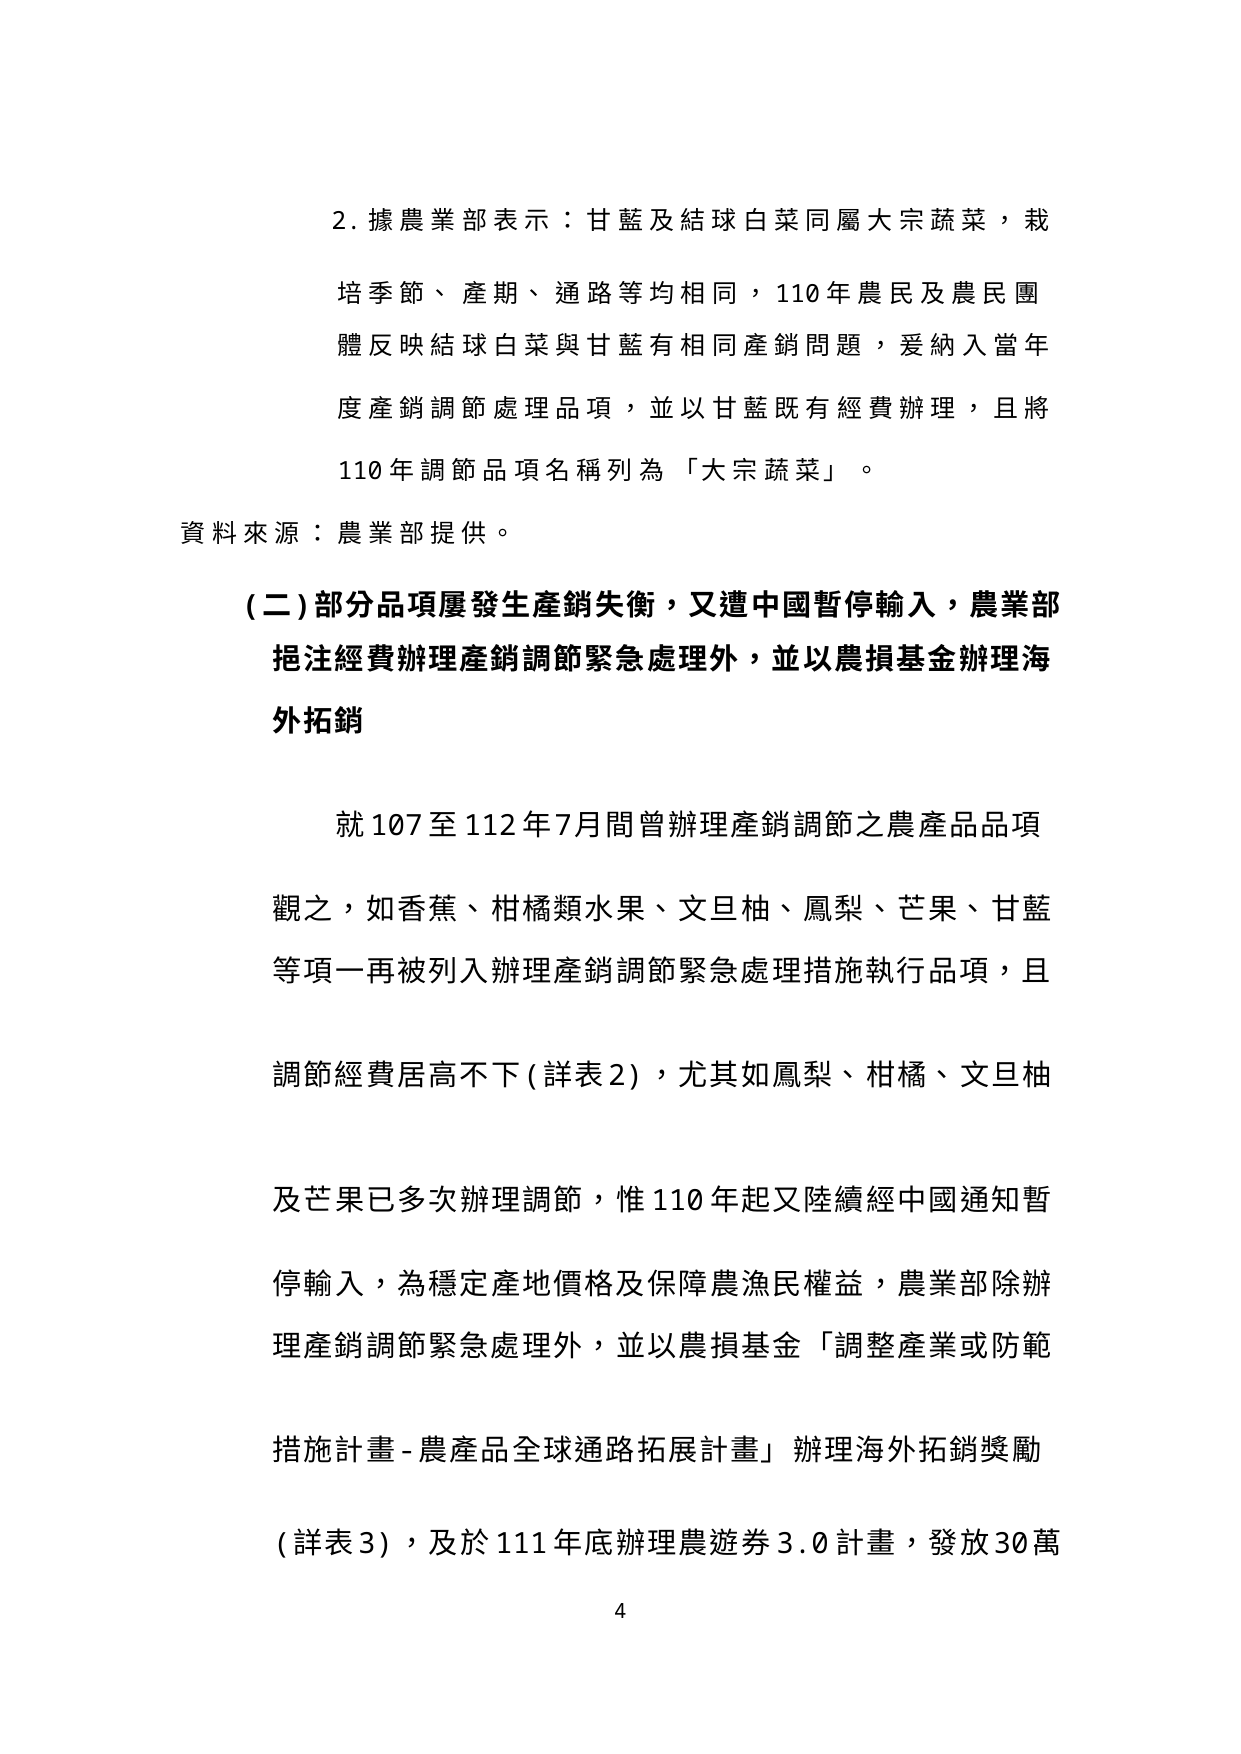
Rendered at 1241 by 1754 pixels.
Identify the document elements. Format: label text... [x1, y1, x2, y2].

text 就107至112年7月間曾辦理產銷調節之農產品品項觀之，如香蕉、柑橘類水果、文旦柚、鳳梨、芒果、甘藍等項一再被列入辦理產銷調節緊急處理措施執行品項，且調節經費居高不下(詳表2)，尤其如鳳梨、柑橘、文旦柚及芒果已多次辦理調節，惟110年起又陸續經中國通知暫停輸入，為穩定產地價格及保障農漁民權益，農業部除辦理產銷調節緊急處理外，並以農損基金「調整產業或防範措施計畫-農產品全球通路拓展計畫」辦理海外拓銷獎勵(詳表3)，及於111年底辦理農遊券3.0計畫，發放30萬張200元農遊券，以鼓勵民眾增加輸中受阻之農漁產品之消費；然如鳳梨，107至109年已曾發生產銷失衡情形，110至111年度雖分別支出1.31億元及1.34億元產銷調節經費，又辦理海外拓銷，2年度經費分別高達3.27億元及1.49億元，然112年度產銷失衡情形仍未緩解，截至8月底止調節經費已達6,066萬9千元。爰此，為真正解決該等農產品之產銷問題，除短期運用緊急處理應變措施外，允宜確實檢討農產品產銷失衡之問題癥結與研謀調整改善產業結構。 [266, 740, 1063, 1552]
text 2.據農業部表示：甘藍及結球白菜同屬大宗蔬菜，栽培季節、產期、通路等均相同，110年農民及農民團體反映結球白菜與甘藍有相同產銷問題，爰納入當年度產銷調節處理品項，並以甘藍既有經費辦理，且將110年調節品項名稱列為「大宗蔬菜」。 [177, 177, 1063, 490]
text 資料來源：農業部提供。 [177, 490, 1063, 552]
text (二)部分品項屢發生產銷失衡，又遭中國暫停輸入，農業部挹注經費辦理產銷調節緊急處理外，並以農損基金辦理海外拓銷 [236, 552, 1063, 740]
